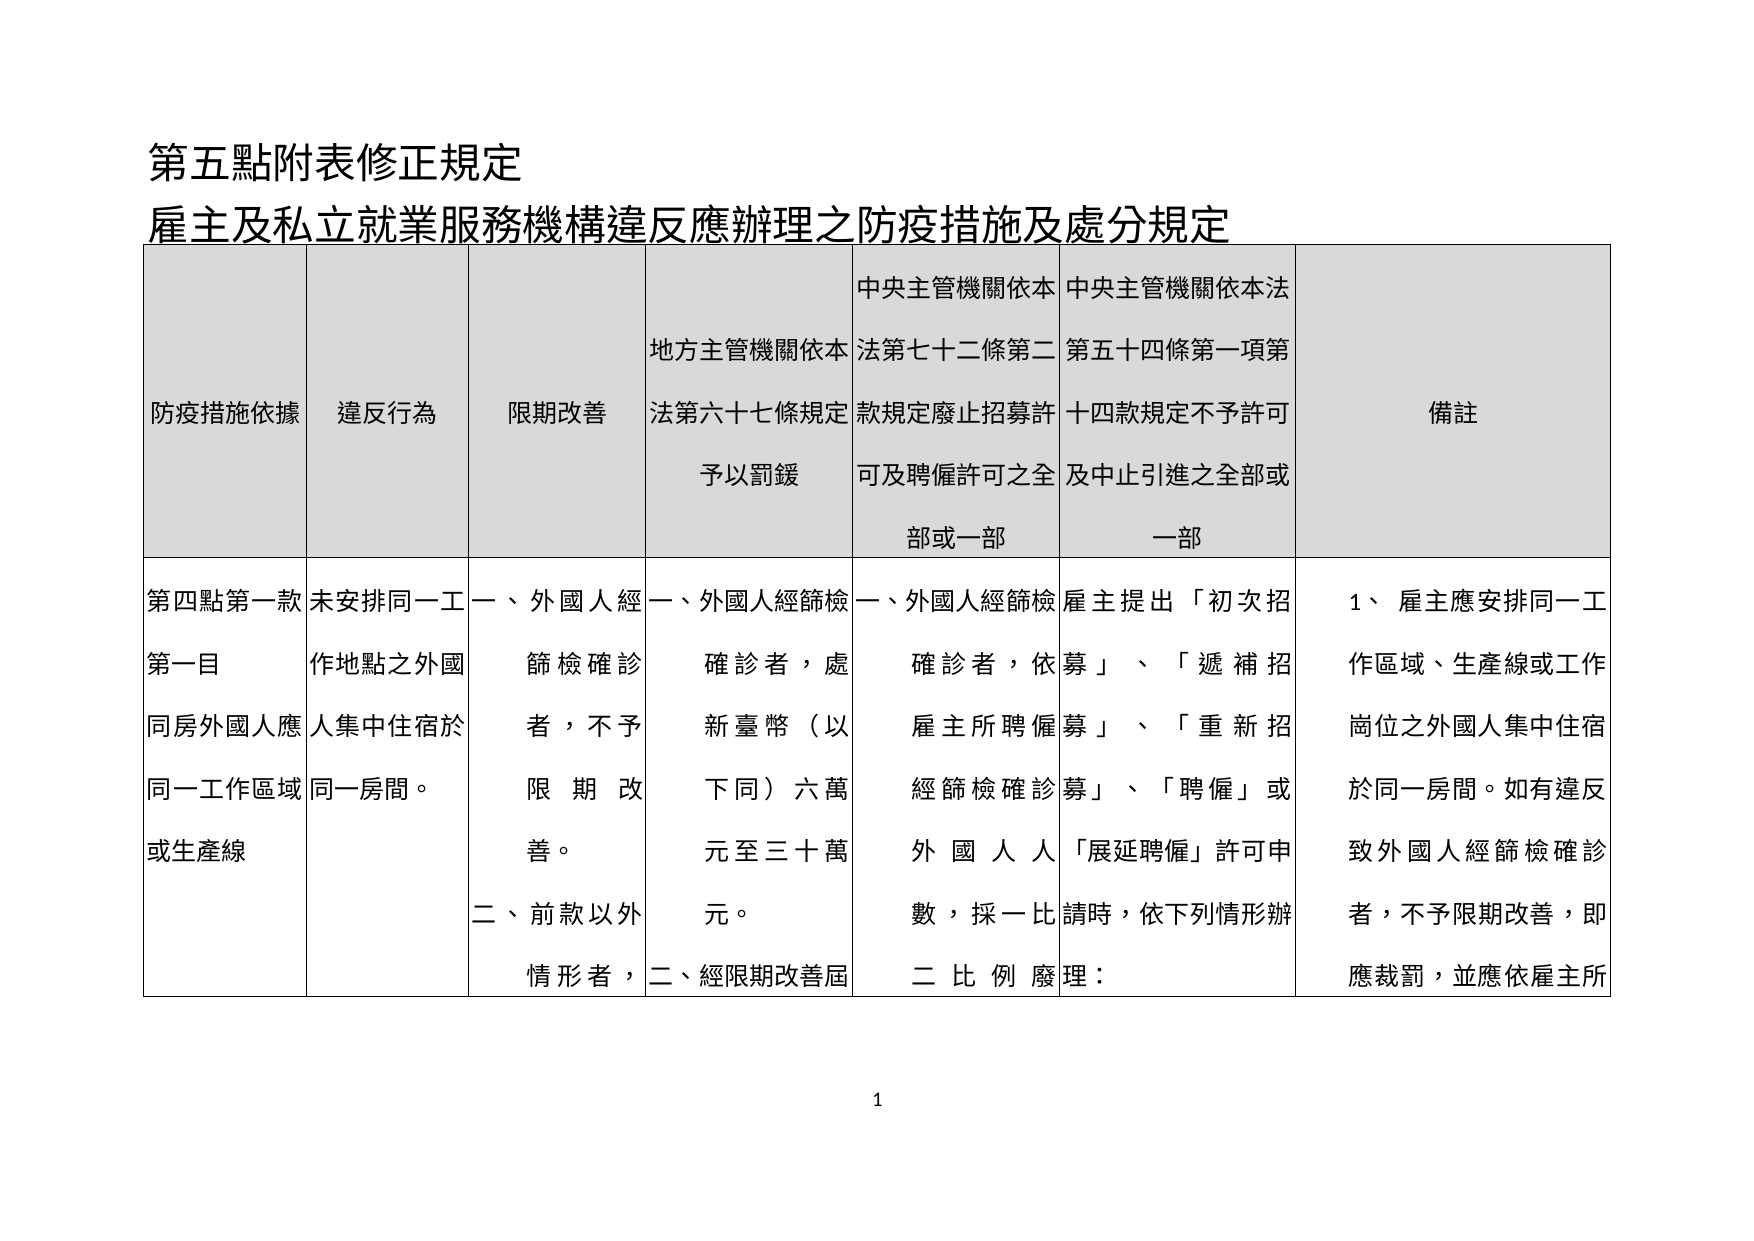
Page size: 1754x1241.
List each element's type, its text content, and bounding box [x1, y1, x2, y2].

table_cell 一、外國人經篩檢確診者，不予限期改善。 二、前款以外情形者， [469, 558, 645, 996]
table_header 備註 [1296, 245, 1610, 557]
table_header 違反行為 [307, 245, 468, 557]
table_header 地方主管機關依本法第六十七條規定予以罰鍰 [646, 245, 852, 557]
table_cell 未安排同一工作地點之外國人集中住宿於同一房間。 [307, 558, 468, 996]
text 第五點附表修正規定 [148, 118, 1606, 181]
table_cell 第四點第一款第一目 同房外國人應同一工作區域或生產線 [144, 558, 306, 996]
table_header 防疫措施依據 [144, 245, 306, 557]
table_header 限期改善 [469, 245, 645, 557]
table_header 中央主管機關依本法第五十四條第一項第十四款規定不予許可及中止引進之全部或一部 [1060, 245, 1295, 557]
table_cell 雇主提出「初次招募」、「遞補招募」、「重新招募」、「聘僱」或「展延聘僱」許可申請時，依下列情形辦理： 外國人經篩檢確診者，依雇主所聘僱外國人人數，採一比二比例，應不予許可及中止引進。 二、違反工作地點分流住宿之外國人人數，採一比一之比例，應不予許可及中止引進。 [1060, 558, 1295, 996]
table_cell 一、外國人經篩檢確診者，依雇主所聘僱經篩檢確診外國人人數，採一比二比例廢 [853, 558, 1059, 996]
table_header 中央主管機關依本法第七十二條第二款規定廢止招募許可及聘僱許可之全部或一部 [853, 245, 1059, 557]
table_cell 雇主應安排同一工作區域、生產線或工作崗位之外國人集中住宿於同一房間。如有違反致外國人經篩檢確診者，不予限期改善，即應裁罰，並應依雇主所聘僱經篩檢確診外國人人數廢止招募許可及聘僱許可；及不予許可及中止引進。但其他情形倘經地方主管機關限期改善未改善即應裁罰，並應依違反工作地點分流住宿之外國人人數，廢止招募許可及聘僱許可；及不予許可及中止引進。 同一工作地點之同一工作區域、生產線或工作崗位，依據雇主生產流程提供名單認定之。 雇主調整外國人宿舍，應考量性別、國籍、工作區域等因素。 四、考量本目防疫措施係基於感染管控，避免外國人因罹患嚴重特殊傳染性肺炎後，又傳染至其他工作地點、工作區域或生產線之外國人，爰雇主應於其所安排之外國人居住房間予以調整，惟並非強制要求雇主將每房居住外國人人數強制減壓至他處居住，故雇主若已分別將各工作區域或生產線之移工安排住宿於不同房間後，如依房間床位安排仍有剩餘移工，並安排共同居住於同一房間，應無違反本目規定。例如：甲公司廠區共有二個工作區域(區域A及B)，共聘僱十二名外國人，其中十人於區域A工作、二人於區域B工作，並安排每六人一間房間居住，若其中一間均為區域Ａ之外國人居住，另一間混合居住，應不以違反本目規定予以裁罰；惟若兩間房間均為五名區域A之外國人及一名區域B之外國人居住，即屬違反本目規定。 [1296, 558, 1610, 996]
text 雇主及私立就業服務機構違反應辦理之防疫措施及處分規定 [148, 181, 1606, 243]
table_cell 一、外國人經篩檢確診者，處新臺幣（以下同）六萬元至三十萬元。 二、經限期改善屆 [646, 558, 852, 996]
